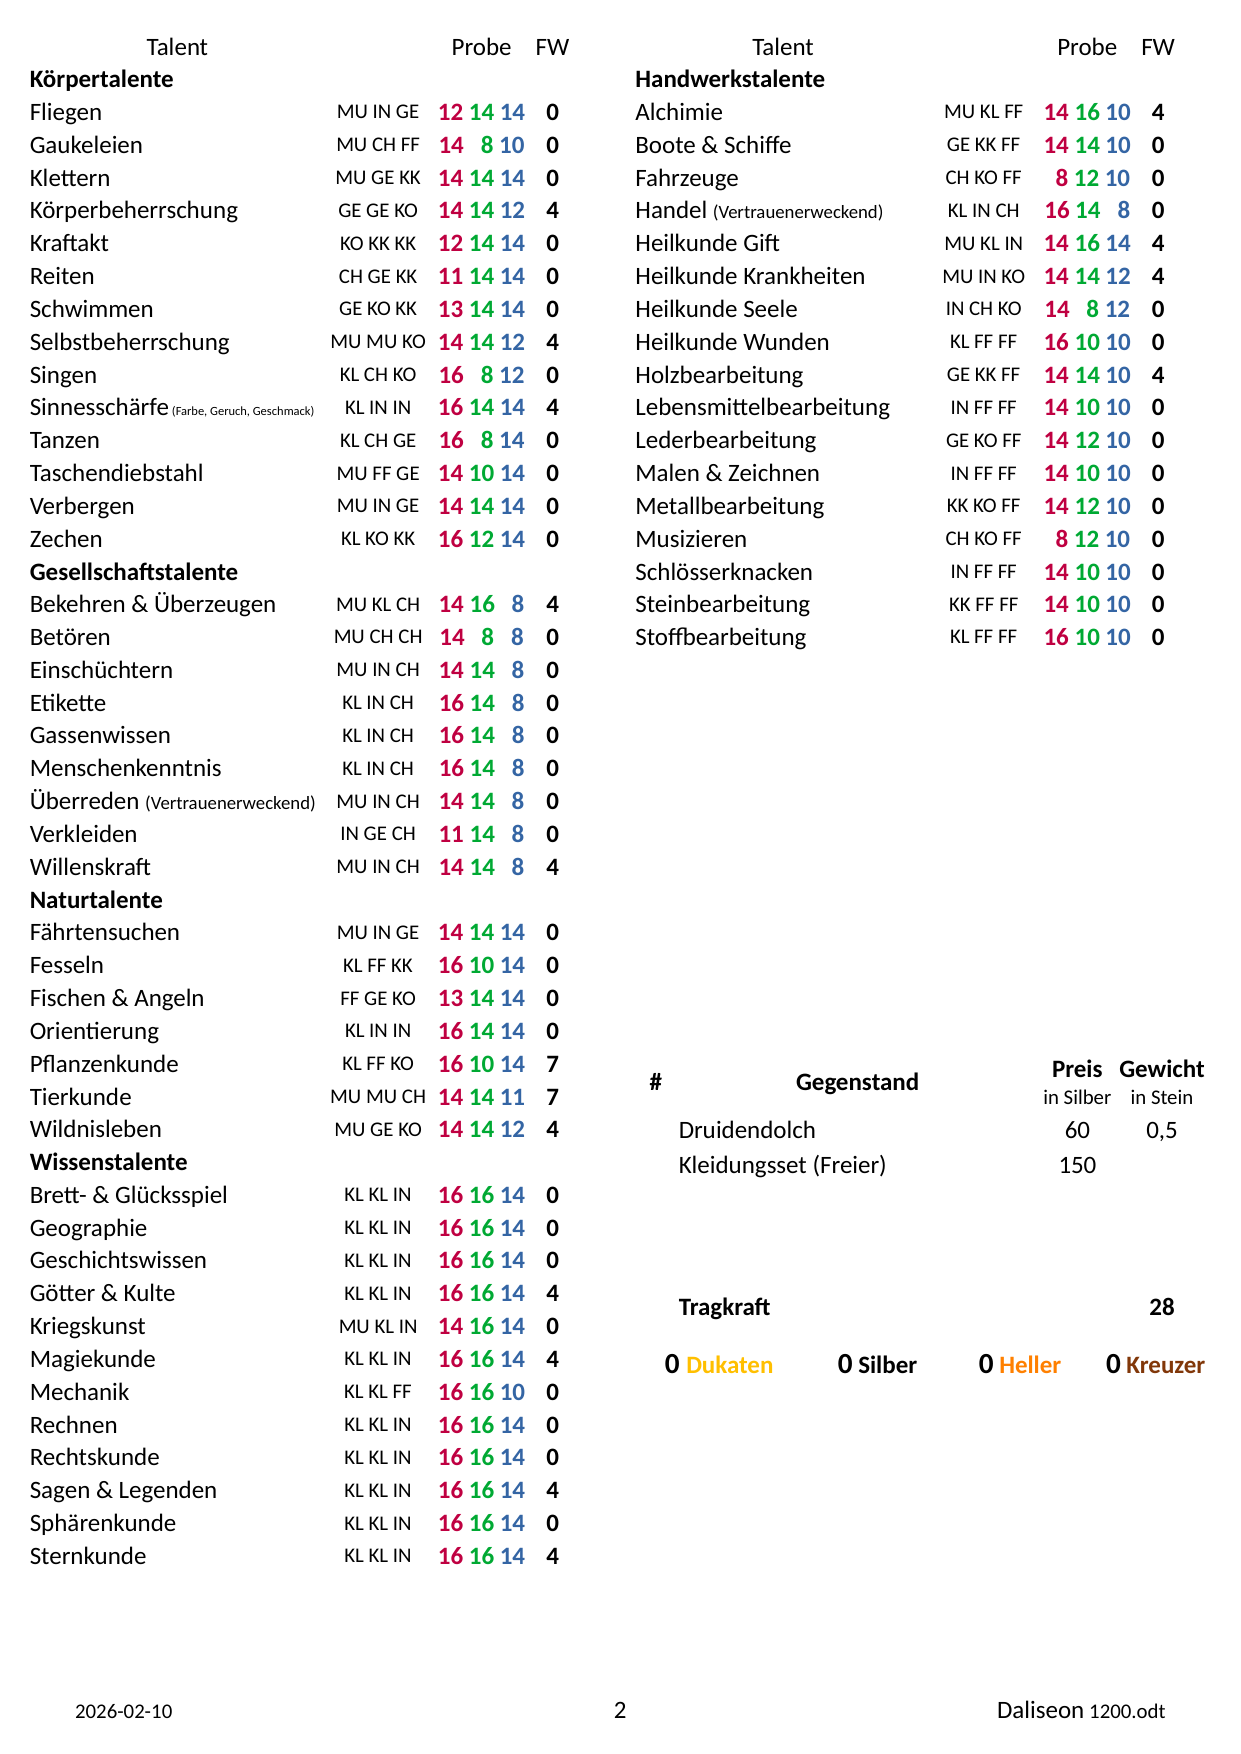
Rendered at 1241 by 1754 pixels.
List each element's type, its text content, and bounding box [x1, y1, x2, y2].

table_cell [635, 1288, 676, 1324]
table_cell Klettern [30, 161, 325, 193]
table_cell Mechanik [30, 1375, 325, 1408]
table_cell 0 [532, 1244, 572, 1276]
table_cell Kriegskunst [30, 1309, 325, 1342]
table_cell Singen [30, 358, 325, 390]
table_cell 7 [532, 1080, 572, 1112]
table_cell 8 12 10 [1036, 522, 1138, 554]
table_cell [1116, 1253, 1208, 1288]
table_cell [676, 1183, 1039, 1218]
table_cell Heilkunde Krankheiten [635, 259, 931, 292]
table_cell MU CH CH [325, 620, 431, 653]
table_cell Alchimie [635, 95, 931, 128]
table_cell 0,5 [1116, 1112, 1208, 1147]
table_cell Willenskraft [30, 850, 325, 883]
table_header FW [532, 30, 572, 62]
table_cell Heilkunde Seele [635, 292, 931, 325]
table_cell 12 14 14 [431, 226, 532, 259]
table_cell KL FF FF [931, 325, 1036, 358]
table_cell [532, 555, 572, 587]
table_cell 16 16 10 [431, 1375, 532, 1408]
table_cell KL CH GE [325, 423, 431, 456]
table_cell MU KL FF [931, 95, 1036, 128]
table_cell KL IN CH [931, 194, 1036, 226]
table_cell Tanzen [30, 423, 325, 456]
table_cell KL CH KO [325, 358, 431, 390]
table_cell MU IN CH [325, 784, 431, 817]
table_cell 14 10 10 [1036, 456, 1138, 489]
table_cell [532, 1605, 572, 1637]
table_cell 14 10 10 [1036, 555, 1138, 587]
table_cell Sagen & Legenden [30, 1473, 325, 1506]
table_cell 0 [532, 751, 572, 784]
table_cell Fliegen [30, 95, 325, 128]
table_cell Verbergen [30, 489, 325, 522]
table_cell Orientierung [30, 1014, 325, 1047]
table_header 0 Heller [923, 1339, 1067, 1386]
table_cell 14 14 8 [431, 653, 532, 686]
table_cell [532, 1637, 572, 1670]
table_cell Rechnen [30, 1408, 325, 1440]
table_cell 16 16 14 [431, 1342, 532, 1375]
table_cell Pflanzenkunde [30, 1047, 325, 1079]
table_cell 13 14 14 [431, 981, 532, 1014]
table_cell 16 14 14 [431, 390, 532, 423]
table_cell 0 [1138, 620, 1178, 653]
table_cell Sphärenkunde [30, 1506, 325, 1539]
table_cell KL KL IN [325, 1440, 431, 1473]
table_cell Geographie [30, 1211, 325, 1243]
table_cell 0 [532, 1309, 572, 1342]
table_cell Metallbearbeitung [635, 489, 931, 522]
table_cell [676, 1218, 1039, 1253]
table_cell 0 [532, 1014, 572, 1047]
table_cell Brett- & Glücksspiel [30, 1178, 325, 1211]
table_cell Sinnesschärfe (Farbe, Geruch, Geschmack) [30, 390, 325, 423]
table_cell 4 [532, 1473, 572, 1506]
table_cell 0 [532, 423, 572, 456]
table_cell [635, 1253, 676, 1288]
table_header [325, 30, 431, 62]
table_cell 0 [1138, 390, 1178, 423]
table_cell 14 14 11 [431, 1080, 532, 1112]
table_cell IN FF FF [931, 555, 1036, 587]
table_cell 4 [532, 390, 572, 423]
table_cell [325, 555, 431, 587]
table_header 0 Kreuzer [1067, 1339, 1211, 1386]
table_cell Reiten [30, 259, 325, 292]
table_cell Einschüchtern [30, 653, 325, 686]
table_cell 16 14 8 [431, 686, 532, 718]
table_cell KL KL IN [325, 1342, 431, 1375]
table_cell Naturtalente [30, 883, 325, 915]
table_cell 16 16 14 [431, 1473, 532, 1506]
table_cell 14 14 10 [1036, 358, 1138, 390]
table_header 0 Silber [779, 1339, 923, 1386]
table_cell MU IN GE [325, 489, 431, 522]
table_cell [431, 555, 532, 587]
table_cell CH GE KK [325, 259, 431, 292]
table_cell 0 [532, 948, 572, 981]
table_cell 0 [532, 259, 572, 292]
table_cell KK FF FF [931, 587, 1036, 620]
table_cell [1039, 1183, 1116, 1218]
table_header Probe [1036, 30, 1138, 62]
table_cell 14 14 12 [431, 1112, 532, 1145]
table_cell 11 14 8 [431, 817, 532, 850]
table_cell Magiekunde [30, 1342, 325, 1375]
table_cell [325, 62, 431, 95]
table_cell [532, 1145, 572, 1178]
table_cell KL FF FF [931, 620, 1036, 653]
table_cell Boote & Schiffe [635, 128, 931, 161]
table_cell Betören [30, 620, 325, 653]
table_cell 16 8 12 [431, 358, 532, 390]
table_cell 0 [532, 522, 572, 554]
table_cell 14 14 12 [431, 194, 532, 226]
table_cell KL KL IN [325, 1244, 431, 1276]
table_cell 14 8 8 [431, 620, 532, 653]
table_cell 4 [532, 850, 572, 883]
table_cell 0 [1138, 555, 1178, 587]
table_cell Kraftakt [30, 226, 325, 259]
table_cell Lederbearbeitung [635, 423, 931, 456]
table_cell KL IN CH [325, 686, 431, 718]
table_header Talent [30, 30, 325, 62]
table_cell KL KL IN [325, 1408, 431, 1440]
table_cell KL KO KK [325, 522, 431, 554]
table_cell KL IN IN [325, 1014, 431, 1047]
table_cell Bekehren & Überzeugen [30, 587, 325, 620]
table_cell KL KL IN [325, 1473, 431, 1506]
table_cell 16 14 8 [431, 751, 532, 784]
table_cell Götter & Kulte [30, 1276, 325, 1309]
table_cell Musizieren [635, 522, 931, 554]
table_cell 0 [1138, 128, 1178, 161]
table_cell 4 [532, 194, 572, 226]
table_cell 14 14 8 [431, 784, 532, 817]
table_cell KL IN CH [325, 751, 431, 784]
table_cell [1039, 1253, 1116, 1288]
table_cell [1116, 1147, 1208, 1182]
table_cell [635, 1183, 676, 1218]
table_cell 4 [532, 1342, 572, 1375]
table_cell 4 [1138, 226, 1178, 259]
table_cell KL KL IN [325, 1276, 431, 1309]
table_cell MU IN CH [325, 850, 431, 883]
table_cell [431, 62, 532, 95]
table_cell KL FF KO [325, 1047, 431, 1079]
table_header Preis in Silber [1039, 1051, 1116, 1112]
table_cell Handel (Vertrauenerweckend) [635, 194, 931, 226]
table_cell 4 [532, 1276, 572, 1309]
table_cell MU KL IN [931, 226, 1036, 259]
table_cell 14 12 10 [1036, 423, 1138, 456]
table_cell 16 10 14 [431, 948, 532, 981]
table_cell 0 [532, 292, 572, 325]
table_cell 4 [532, 325, 572, 358]
table_cell Schlösserknacken [635, 555, 931, 587]
table_cell KO KK KK [325, 226, 431, 259]
table_cell Gaukeleien [30, 128, 325, 161]
table_cell 7 [532, 1047, 572, 1079]
table_cell [431, 883, 532, 915]
table_cell 0 [532, 620, 572, 653]
table_cell IN FF FF [931, 390, 1036, 423]
table_cell 0 [532, 1440, 572, 1473]
table_cell 14 16 14 [431, 1309, 532, 1342]
table_cell [431, 1637, 532, 1670]
table_cell Schwimmen [30, 292, 325, 325]
table_cell 16 16 14 [431, 1211, 532, 1243]
table_cell 0 [532, 817, 572, 850]
table_cell 0 [1138, 587, 1178, 620]
table_cell [532, 62, 572, 95]
table_header Probe [431, 30, 532, 62]
table_cell Gassenwissen [30, 719, 325, 751]
table_cell 0 [532, 686, 572, 718]
table_cell Steinbearbeitung [635, 587, 931, 620]
table_cell MU IN GE [325, 95, 431, 128]
table_cell Druidendolch [676, 1112, 1039, 1147]
table_cell MU KL CH [325, 587, 431, 620]
table_cell Wildnisleben [30, 1112, 325, 1145]
table_cell Fährtensuchen [30, 915, 325, 948]
table_cell 0 [1138, 423, 1178, 456]
table_cell 16 16 14 [431, 1178, 532, 1211]
table_cell 16 16 14 [431, 1244, 532, 1276]
table_cell MU GE KK [325, 161, 431, 193]
table_cell 14 14 10 [1036, 128, 1138, 161]
table_cell Geschichtswissen [30, 1244, 325, 1276]
table_cell 0 [532, 456, 572, 489]
table_cell [635, 1112, 676, 1147]
table_cell Selbstbeherrschung [30, 325, 325, 358]
table_cell KL FF KK [325, 948, 431, 981]
table_cell GE KO FF [931, 423, 1036, 456]
table_header 0 Dukaten [635, 1339, 779, 1386]
table_cell KL KL IN [325, 1211, 431, 1243]
table_cell [325, 1145, 431, 1178]
table_cell MU IN GE [325, 915, 431, 948]
table_header Gewicht in Stein [1116, 1051, 1208, 1112]
table_cell Etikette [30, 686, 325, 718]
table_header Gegenstand [676, 1051, 1039, 1112]
table_cell 0 [532, 128, 572, 161]
table_cell IN FF FF [931, 456, 1036, 489]
table_cell GE KK FF [931, 128, 1036, 161]
table_cell 0 [1138, 194, 1178, 226]
table_cell 4 [1138, 358, 1178, 390]
table_cell 0 [532, 1178, 572, 1211]
table_cell Holzbearbeitung [635, 358, 931, 390]
table_cell 0 [532, 358, 572, 390]
table_cell FF GE KO [325, 981, 431, 1014]
table_cell 0 [532, 1408, 572, 1440]
table_cell Heilkunde Gift [635, 226, 931, 259]
table_cell MU FF GE [325, 456, 431, 489]
table_cell 4 [1138, 259, 1178, 292]
table_cell 0 [1138, 325, 1178, 358]
table_cell MU GE KO [325, 1112, 431, 1145]
table_cell 16 8 14 [431, 423, 532, 456]
table_header FW [1138, 30, 1178, 62]
table_cell 14 16 8 [431, 587, 532, 620]
table_cell CH KO FF [931, 522, 1036, 554]
table_cell 14 14 12 [431, 325, 532, 358]
table_cell [1138, 62, 1178, 95]
table_cell Taschendiebstahl [30, 456, 325, 489]
table_cell [431, 1572, 532, 1604]
table_cell MU IN KO [931, 259, 1036, 292]
table_cell CH KO FF [931, 161, 1036, 193]
table_cell 16 16 14 [431, 1408, 532, 1440]
table_cell Handwerkstalente [635, 62, 931, 95]
table_cell Fahrzeuge [635, 161, 931, 193]
table_cell [635, 1147, 676, 1182]
table_header [931, 30, 1036, 62]
table_cell 0 [532, 226, 572, 259]
table_cell 0 [1138, 489, 1178, 522]
table_cell [325, 1637, 431, 1670]
table_cell Malen & Zeichnen [635, 456, 931, 489]
table_cell Körperbeherrschung [30, 194, 325, 226]
table_cell 0 [1138, 161, 1178, 193]
table_cell 0 [1138, 522, 1178, 554]
table_cell [532, 883, 572, 915]
table_cell [1116, 1218, 1208, 1253]
table_cell 14 14 14 [431, 161, 532, 193]
table_cell Kleidungsset (Freier) [676, 1147, 1039, 1182]
table_cell 16 14 8 [1036, 194, 1138, 226]
table_cell 8 12 10 [1036, 161, 1138, 193]
table_cell Fischen & Angeln [30, 981, 325, 1014]
table_cell KL KL IN [325, 1539, 431, 1572]
table_cell 0 [532, 489, 572, 522]
table_cell 14 14 14 [431, 489, 532, 522]
table_cell KL KL IN [325, 1178, 431, 1211]
table_cell [30, 1572, 325, 1604]
table_cell 0 [532, 95, 572, 128]
table_cell Körpertalente [30, 62, 325, 95]
table_cell 16 16 14 [431, 1539, 532, 1572]
table_cell 16 16 14 [431, 1506, 532, 1539]
table_cell Tierkunde [30, 1080, 325, 1112]
table_header # [635, 1051, 676, 1112]
table_cell [1116, 1183, 1208, 1218]
table_cell 60 [1039, 1112, 1116, 1147]
table_cell 16 14 14 [431, 1014, 532, 1047]
table_cell MU MU CH [325, 1080, 431, 1112]
table_cell [431, 1605, 532, 1637]
table_cell MU IN CH [325, 653, 431, 686]
table_cell MU KL IN [325, 1309, 431, 1342]
table_cell 16 14 8 [431, 719, 532, 751]
table_cell 0 [532, 915, 572, 948]
table_cell [1036, 62, 1138, 95]
table_cell 0 [532, 1506, 572, 1539]
table_cell IN GE CH [325, 817, 431, 850]
table_cell KL KL IN [325, 1506, 431, 1539]
table_cell KL KL FF [325, 1375, 431, 1408]
table_cell 0 [532, 784, 572, 817]
table_cell 14 14 12 [1036, 259, 1138, 292]
table_cell [676, 1253, 1039, 1288]
table_cell 14 16 10 [1036, 95, 1138, 128]
table_cell [30, 1637, 325, 1670]
table_cell 14 12 10 [1036, 489, 1138, 522]
table_cell 16 16 14 [431, 1440, 532, 1473]
table_cell 14 10 10 [1036, 390, 1138, 423]
table_cell 0 [1138, 292, 1178, 325]
table_cell 0 [532, 653, 572, 686]
table_cell 14 16 14 [1036, 226, 1138, 259]
table_cell [325, 883, 431, 915]
table_cell Zechen [30, 522, 325, 554]
table_cell 16 16 14 [431, 1276, 532, 1309]
table_cell 0 [532, 1211, 572, 1243]
table_cell 14 8 10 [431, 128, 532, 161]
table_cell 150 [1039, 1147, 1116, 1182]
table_cell GE KK FF [931, 358, 1036, 390]
table_cell 0 [532, 981, 572, 1014]
table_cell 12 14 14 [431, 95, 532, 128]
table_cell 16 10 10 [1036, 620, 1138, 653]
table_cell [931, 62, 1036, 95]
table_cell Verkleiden [30, 817, 325, 850]
table_cell [635, 1218, 676, 1253]
table_cell 16 10 10 [1036, 325, 1138, 358]
table_cell KL IN CH [325, 719, 431, 751]
table_cell Sternkunde [30, 1539, 325, 1572]
table_cell 4 [1138, 95, 1178, 128]
table_cell 4 [532, 1539, 572, 1572]
table_cell 0 [532, 1375, 572, 1408]
table_cell Tragkraft [676, 1288, 1039, 1324]
table_cell 28 [1116, 1288, 1208, 1324]
table_cell [532, 1572, 572, 1604]
table_cell Fesseln [30, 948, 325, 981]
table_cell [325, 1572, 431, 1604]
table_cell 13 14 14 [431, 292, 532, 325]
table_cell [1039, 1218, 1116, 1253]
table_cell 14 8 12 [1036, 292, 1138, 325]
table_cell Rechtskunde [30, 1440, 325, 1473]
table_cell 14 14 14 [431, 915, 532, 948]
table_cell Lebensmittelbearbeitung [635, 390, 931, 423]
table_cell Wissenstalente [30, 1145, 325, 1178]
table_cell 14 10 10 [1036, 587, 1138, 620]
table_cell GE KO KK [325, 292, 431, 325]
table_cell 16 12 14 [431, 522, 532, 554]
table_cell [1039, 1288, 1116, 1324]
table_header Talent [635, 30, 931, 62]
table_cell Menschenkenntnis [30, 751, 325, 784]
table_cell 16 10 14 [431, 1047, 532, 1079]
table_cell Stoffbearbeitung [635, 620, 931, 653]
table_cell Gesellschaftstalente [30, 555, 325, 587]
table_cell 4 [532, 587, 572, 620]
table_cell 0 [532, 719, 572, 751]
table_cell IN CH KO [931, 292, 1036, 325]
table_cell KL IN IN [325, 390, 431, 423]
table_cell Heilkunde Wunden [635, 325, 931, 358]
table_cell 11 14 14 [431, 259, 532, 292]
table_cell MU MU KO [325, 325, 431, 358]
table_cell [431, 1145, 532, 1178]
table_cell MU CH FF [325, 128, 431, 161]
table_cell GE GE KO [325, 194, 431, 226]
table_cell 0 [532, 161, 572, 193]
table_cell [30, 1605, 325, 1637]
table_cell 14 14 8 [431, 850, 532, 883]
table_cell [325, 1605, 431, 1637]
table_cell KK KO FF [931, 489, 1036, 522]
table_cell 0 [1138, 456, 1178, 489]
table_cell Überreden (Vertrauenerweckend) [30, 784, 325, 817]
table_cell 4 [532, 1112, 572, 1145]
table_cell 14 10 14 [431, 456, 532, 489]
